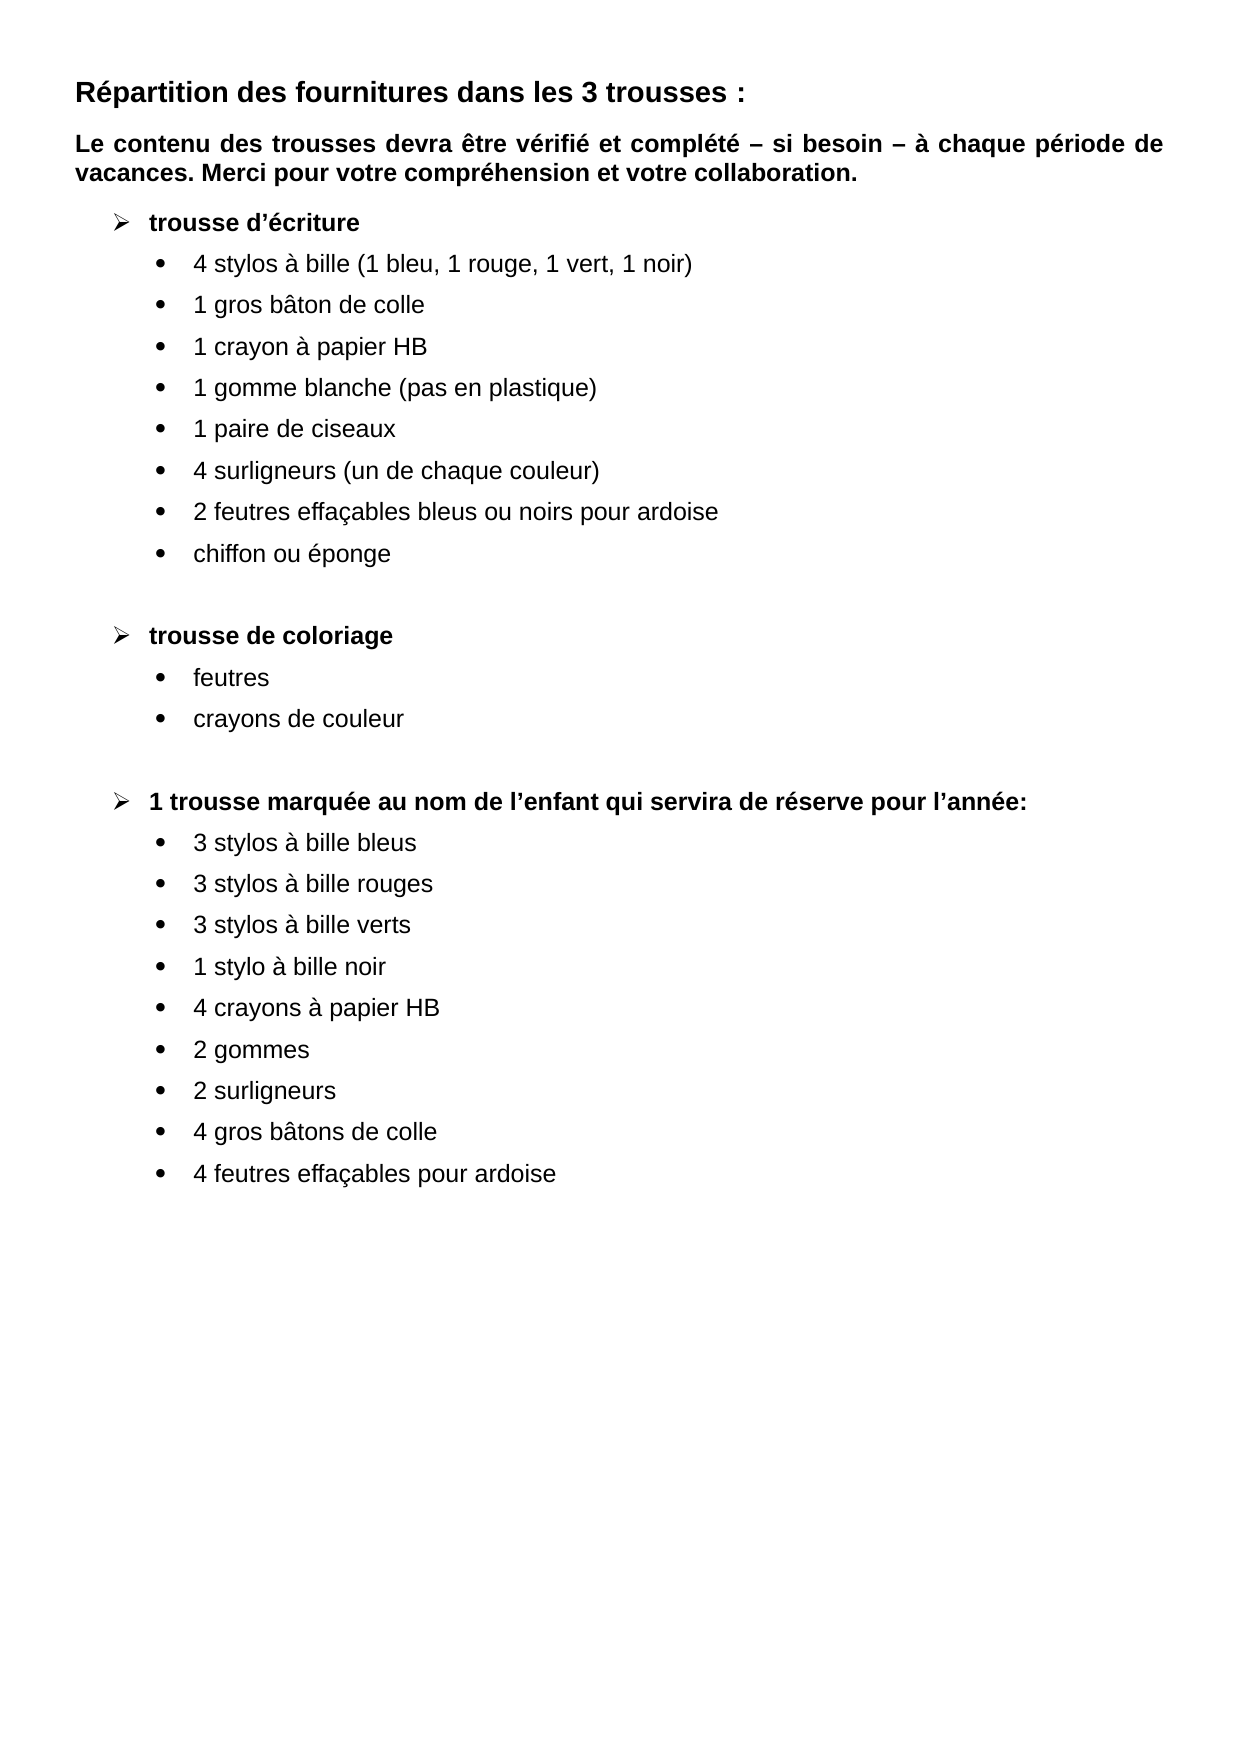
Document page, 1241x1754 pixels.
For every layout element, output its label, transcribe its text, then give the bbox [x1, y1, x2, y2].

list trousse d’écriture [112, 208, 1165, 237]
list 4 crayons à papier HB [156, 993, 1165, 1022]
list trousse de coloriage [112, 621, 1165, 650]
list 3 stylos à bille verts [156, 911, 1165, 939]
list 4 surligneurs (un de chaque couleur) [156, 456, 1165, 485]
list 3 stylos à bille bleus [156, 828, 1165, 857]
list 1 gros bâton de colle [156, 290, 1165, 319]
list 4 feutres effaçables pour ardoise [156, 1159, 1165, 1187]
list chiffon ou éponge [156, 538, 1165, 567]
list 2 surligneurs [156, 1076, 1165, 1105]
list 1 trousse marquée au nom de l’enfant qui servira de réserve pour l’année: [112, 786, 1165, 815]
list 1 crayon à papier HB [156, 332, 1165, 361]
list 1 paire de ciseaux [156, 414, 1165, 443]
list 3 stylos à bille rouges [156, 869, 1165, 898]
list 2 feutres effaçables bleus ou noirs pour ardoise [156, 497, 1165, 526]
list 1 gomme blanche (pas en plastique) [156, 373, 1165, 402]
list feutres [156, 662, 1165, 691]
list 4 gros bâtons de colle [156, 1117, 1165, 1146]
list 4 stylos à bille (1 bleu, 1 rouge, 1 vert, 1 noir) [156, 249, 1165, 278]
text Répartition des fournitures dans les 3 trousses : [75, 75, 1165, 108]
list 2 gommes [156, 1034, 1165, 1063]
list 1 stylo à bille noir [156, 952, 1165, 981]
text Le contenu des trousses devra être vérifié et complété – si besoin – à chaque période de vacances. Merci pour votre compréhension et votre collaboration. [75, 129, 1165, 187]
list crayons de couleur [156, 704, 1165, 733]
